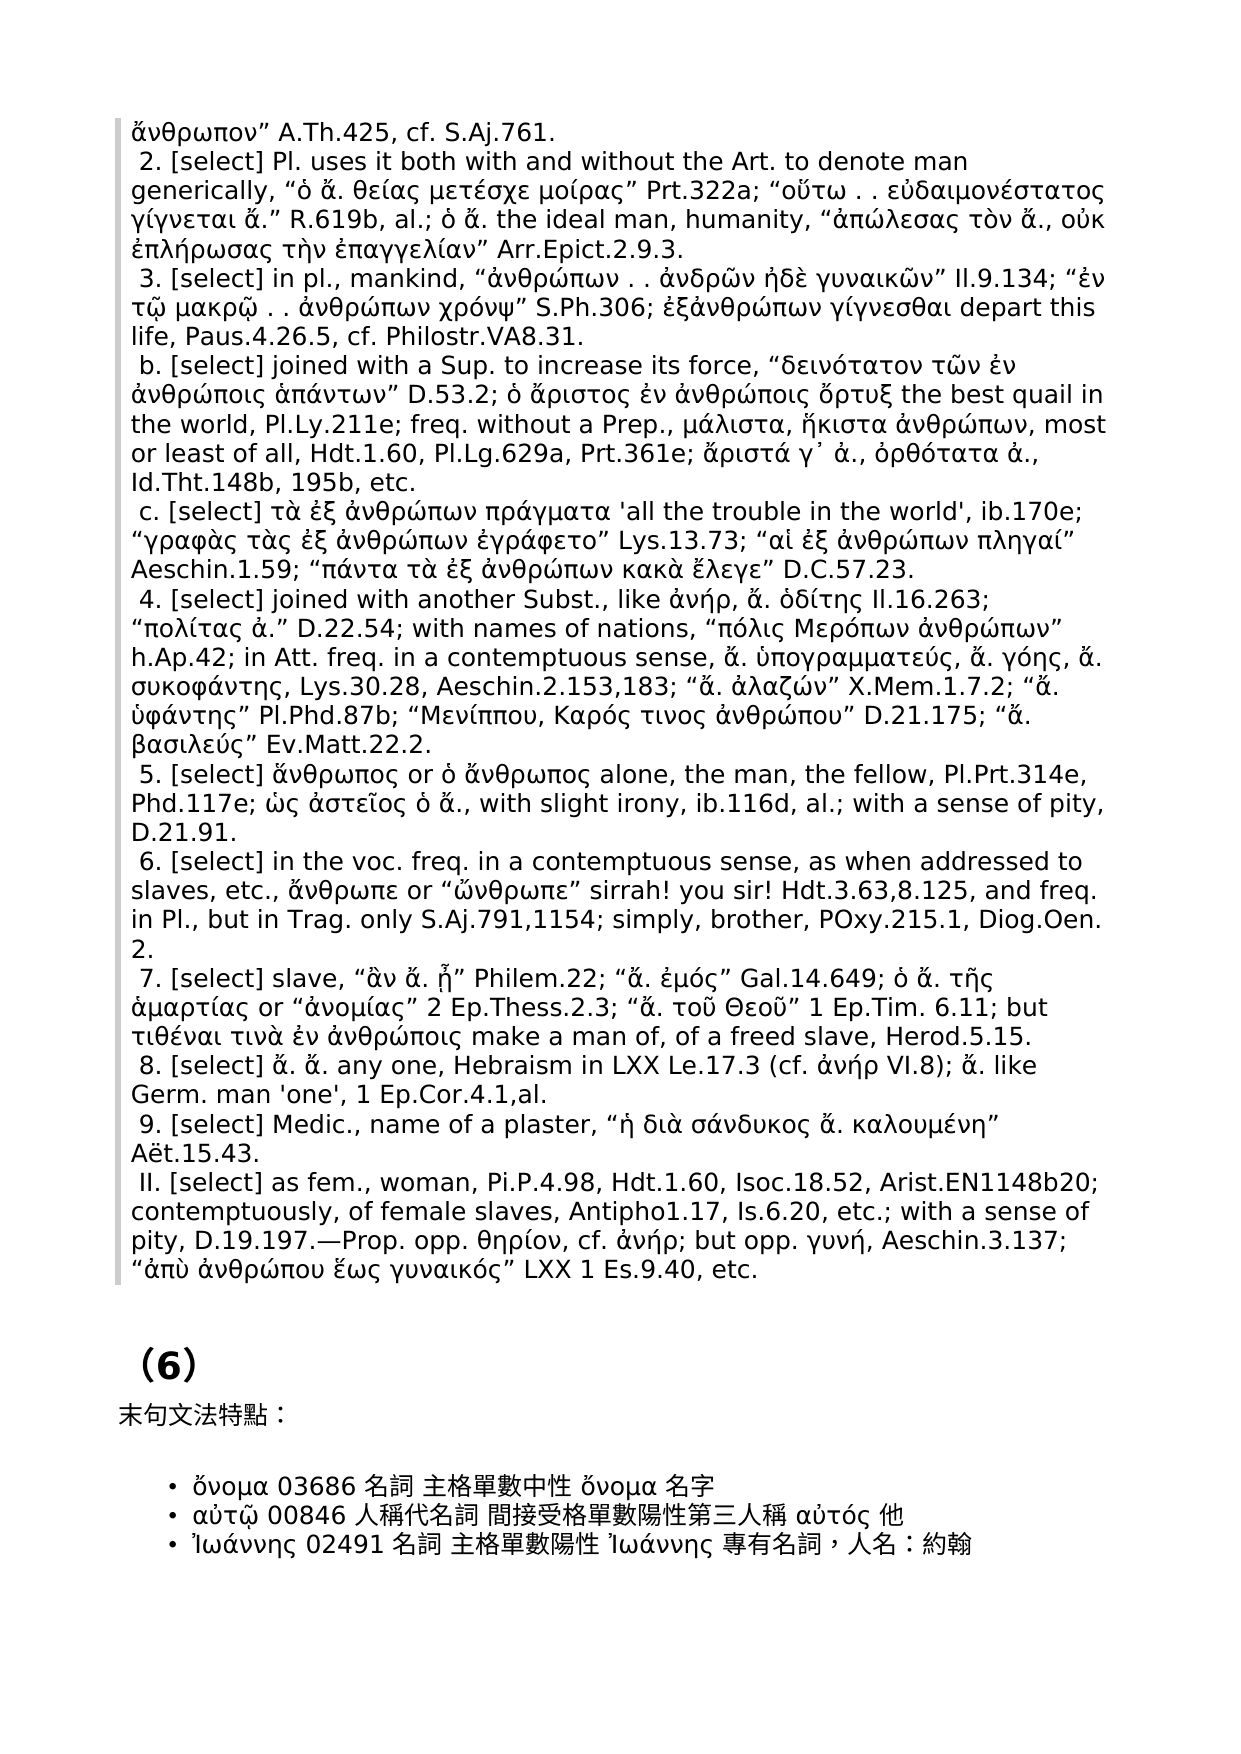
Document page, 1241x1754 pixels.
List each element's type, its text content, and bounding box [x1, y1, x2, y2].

subtitle （6） [118, 1345, 1122, 1388]
table_header ἄνθρωπον” A.Th.425, cf. S.Aj.761. 2. [select] Pl. uses it both with and without the Art. to denote man generically, “ὁ ἄ. θείας μετέσχε μοίρας” Prt.322a; “οὕτω . . εὐδαιμονέστατος γίγνεται ἄ.” R.619b, al.; ὁ ἄ. the ideal man, humanity, “ἀπώλεσας τὸν ἄ., οὐκ ἐπλήρωσας τὴν ἐπαγγελίαν” Arr.Epict.2.9.3. 3. [select] in pl., mankind, “ἀνθρώπων . . ἀνδρῶν ἠδὲ γυναικῶν” Il.9.134; “ἐν τῷ μακρῷ . . ἀνθρώπων χρόνψ” S.Ph.306; ἐξἀνθρώπων γίγνεσθαι depart this life, Paus.4.26.5, cf. Philostr.VA8.31. b. [select] joined with a Sup. to increase its force, “δεινότατον τῶν ἐν ἀνθρώποις ἁπάντων” D.53.2; ὁ ἄριστος ἐν ἀνθρώποις ὄρτυξ the best quail in the world, Pl.Ly.211e; freq. without a Prep., μάλιστα, ἥκιστα ἀνθρώπων, most or least of all, Hdt.1.60, Pl.Lg.629a, Prt.361e; ἄριστά γ᾽ ἀ., ὀρθότατα ἀ., Id.Tht.148b, 195b, etc. c. [select] τὰ ἐξ ἀνθρώπων πράγματα 'all the trouble in the world', ib.170e; “γραφὰς τὰς ἐξ ἀνθρώπων ἐγράφετο” Lys.13.73; “αἱ ἐξ ἀνθρώπων πληγαί” Aeschin.1.59; “πάντα τὰ ἐξ ἀνθρώπων κακὰ ἔλεγε” D.C.57.23. 4. [select] joined with another Subst., like ἀνήρ, ἄ. ὁδίτης Il.16.263; “πολίτας ἀ.” D.22.54; with names of nations, “πόλις Μερόπων ἀνθρώπων” h.Ap.42; in Att. freq. in a contemptuous sense, ἄ. ὑπογραμματεύς, ἄ. γόης, ἄ. συκοφάντης, Lys.30.28, Aeschin.2.153,183; “ἄ. ἀλαζών” X.Mem.1.7.2; “ἄ. ὑφάντης” Pl.Phd.87b; “Μενίππου, Καρός τινος ἀνθρώπου” D.21.175; “ἄ. βασιλεύς” Ev.Matt.22.2. 5. [select] ἅνθρωπος or ὁ ἄνθρωπος alone, the man, the fellow, Pl.Prt.314e, Phd.117e; ὡς ἀστεῖος ὁ ἄ., with slight irony, ib.116d, al.; with a sense of pity, D.21.91. 6. [select] in the voc. freq. in a contemptuous sense, as when addressed to slaves, etc., ἄνθρωπε or “ὤνθρωπε” sirrah! you sir! Hdt.3.63,8.125, and freq. in Pl., but in Trag. only S.Aj.791,1154; simply, brother, POxy.215.1, Diog.Oen. 2. 7. [select] slave, “ἂν ἄ. ᾖ” Philem.22; “ἄ. ἐμός” Gal.14.649; ὁ ἄ. τῆς ἁμαρτίας or “ἀνομίας” 2 Ep.Thess.2.3; “ἄ. τοῦ Θεοῦ” 1 Ep.Tim. 6.11; but τιθέναι τινὰ ἐν ἀνθρώποις make a man of, of a freed slave, Herod.5.15. 8. [select] ἄ. ἄ. any one, Hebraism in LXX Le.17.3 (cf. ἀνήρ VI.8); ἄ. like Germ. man 'one', 1 Ep.Cor.4.1,al. 9. [select] Medic., name of a plaster, “ἡ διὰ σάνδυκος ἄ. καλουμένη” Aët.15.43. II. [select] as fem., woman, Pi.P.4.98, Hdt.1.60, Isoc.18.52, Arist.EN1148b20; contemptuously, of female slaves, Antipho1.17, Is.6.20, etc.; with a sense of pity, D.19.197.—Prop. opp. θηρίον, cf. ἀνήρ; but opp. γυνή, Aeschin.3.137; “ἀπὺ ἀνθρώπου ἕως γυναικός” LXX 1 Es.9.40, etc. [121, 118, 1122, 1285]
list αὐτῷ 00846 人稱代名詞 間接受格單數陽性第三人稱 αὐτός 他 [177, 1501, 1122, 1530]
list Ἰωάννης 02491 名詞 主格單數陽性 Ἰωάννης 專有名詞，人名：約翰 [177, 1530, 1122, 1559]
text 末句文法特點： [118, 1401, 1122, 1430]
list ὄνομα 03686 名詞 主格單數中性 ὄνομα 名字 [177, 1472, 1122, 1501]
